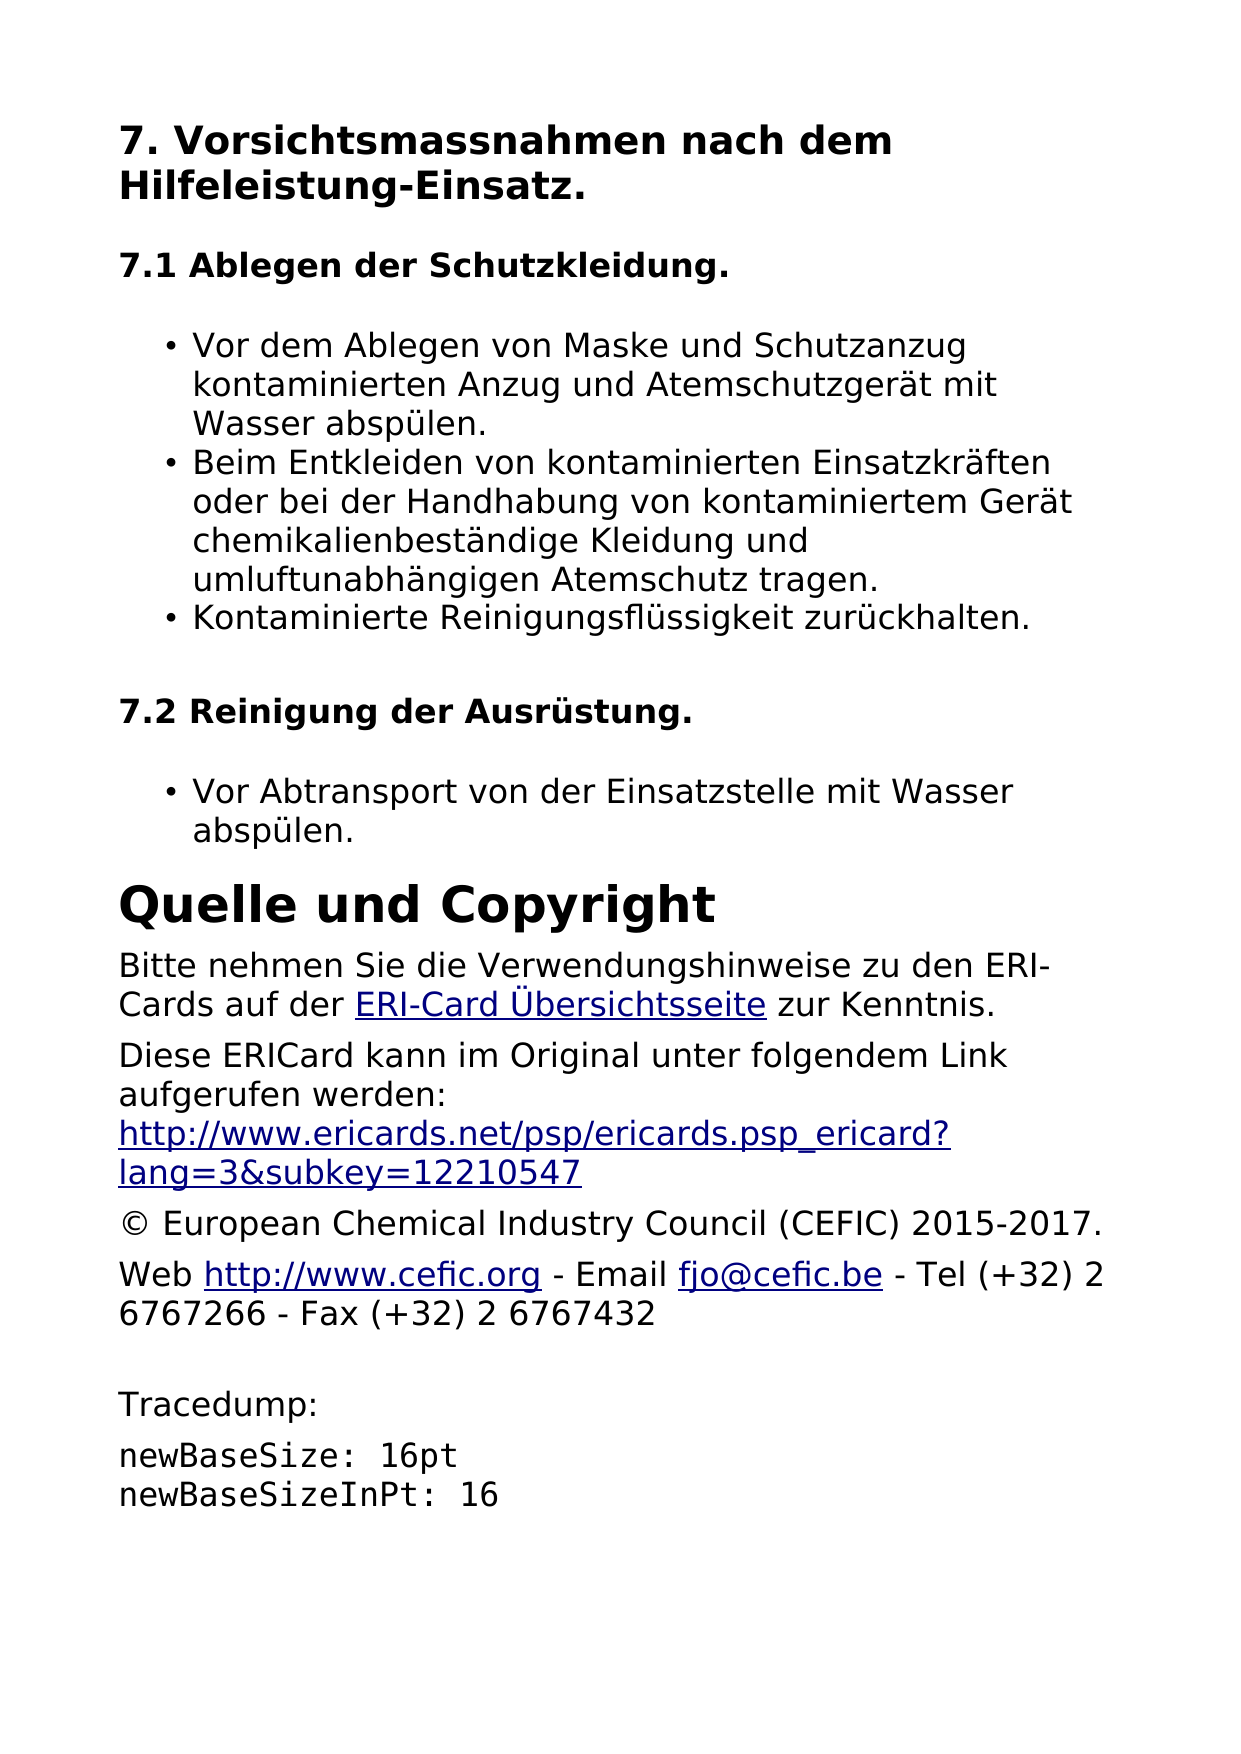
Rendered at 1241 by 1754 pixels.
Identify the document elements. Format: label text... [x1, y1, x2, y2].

subtitle 7.2 Reinigung der Ausrüstung. [118, 692, 1122, 731]
list Vor dem Ablegen von Maske und Schutzanzug kontaminierten Anzug und Atemschutzgerät mit Wasser abspülen. [177, 327, 1122, 443]
list Kontaminierte Reinigungsflüssigkeit zurückhalten. [177, 599, 1122, 638]
text Tracedump: [118, 1346, 1122, 1424]
list Beim Entkleiden von kontaminierten Einsatzkräften oder bei der Handhabung von kontaminiertem Gerät chemikalienbeständige Kleidung und umluftunabhängigen Atemschutz tragen. [177, 443, 1122, 599]
text Web http://www.cefic.org - Email fjo@cefic.be - Tel (+32) 2 6767266 - Fax (+32) 2 6767432 [118, 1256, 1122, 1334]
subtitle Quelle und Copyright [118, 876, 1122, 934]
text Bitte nehmen Sie die Verwendungshinweise zu den ERI-Cards auf der ERI-Card Übersichtsseite zur Kenntnis. [118, 946, 1122, 1024]
subtitle 7.1 Ablegen der Schutzkleidung. [118, 246, 1122, 285]
subtitle 7. Vorsichtsmassnahmen nach dem Hilfeleistung-Einsatz. [118, 118, 1122, 208]
text newBaseSize: 16pt newBaseSizeInPt: 16 [118, 1436, 1122, 1514]
list Vor Abtransport von der Einsatzstelle mit Wasser abspülen. [177, 773, 1122, 851]
text Diese ERICard kann im Original unter folgendem Link aufgerufen werden: http://www.ericards.net/psp/ericards.psp_ericard?lang=3&subkey=12210547 [118, 1037, 1122, 1192]
text © European Chemical Industry Council (CEFIC) 2015-2017. [118, 1204, 1122, 1243]
